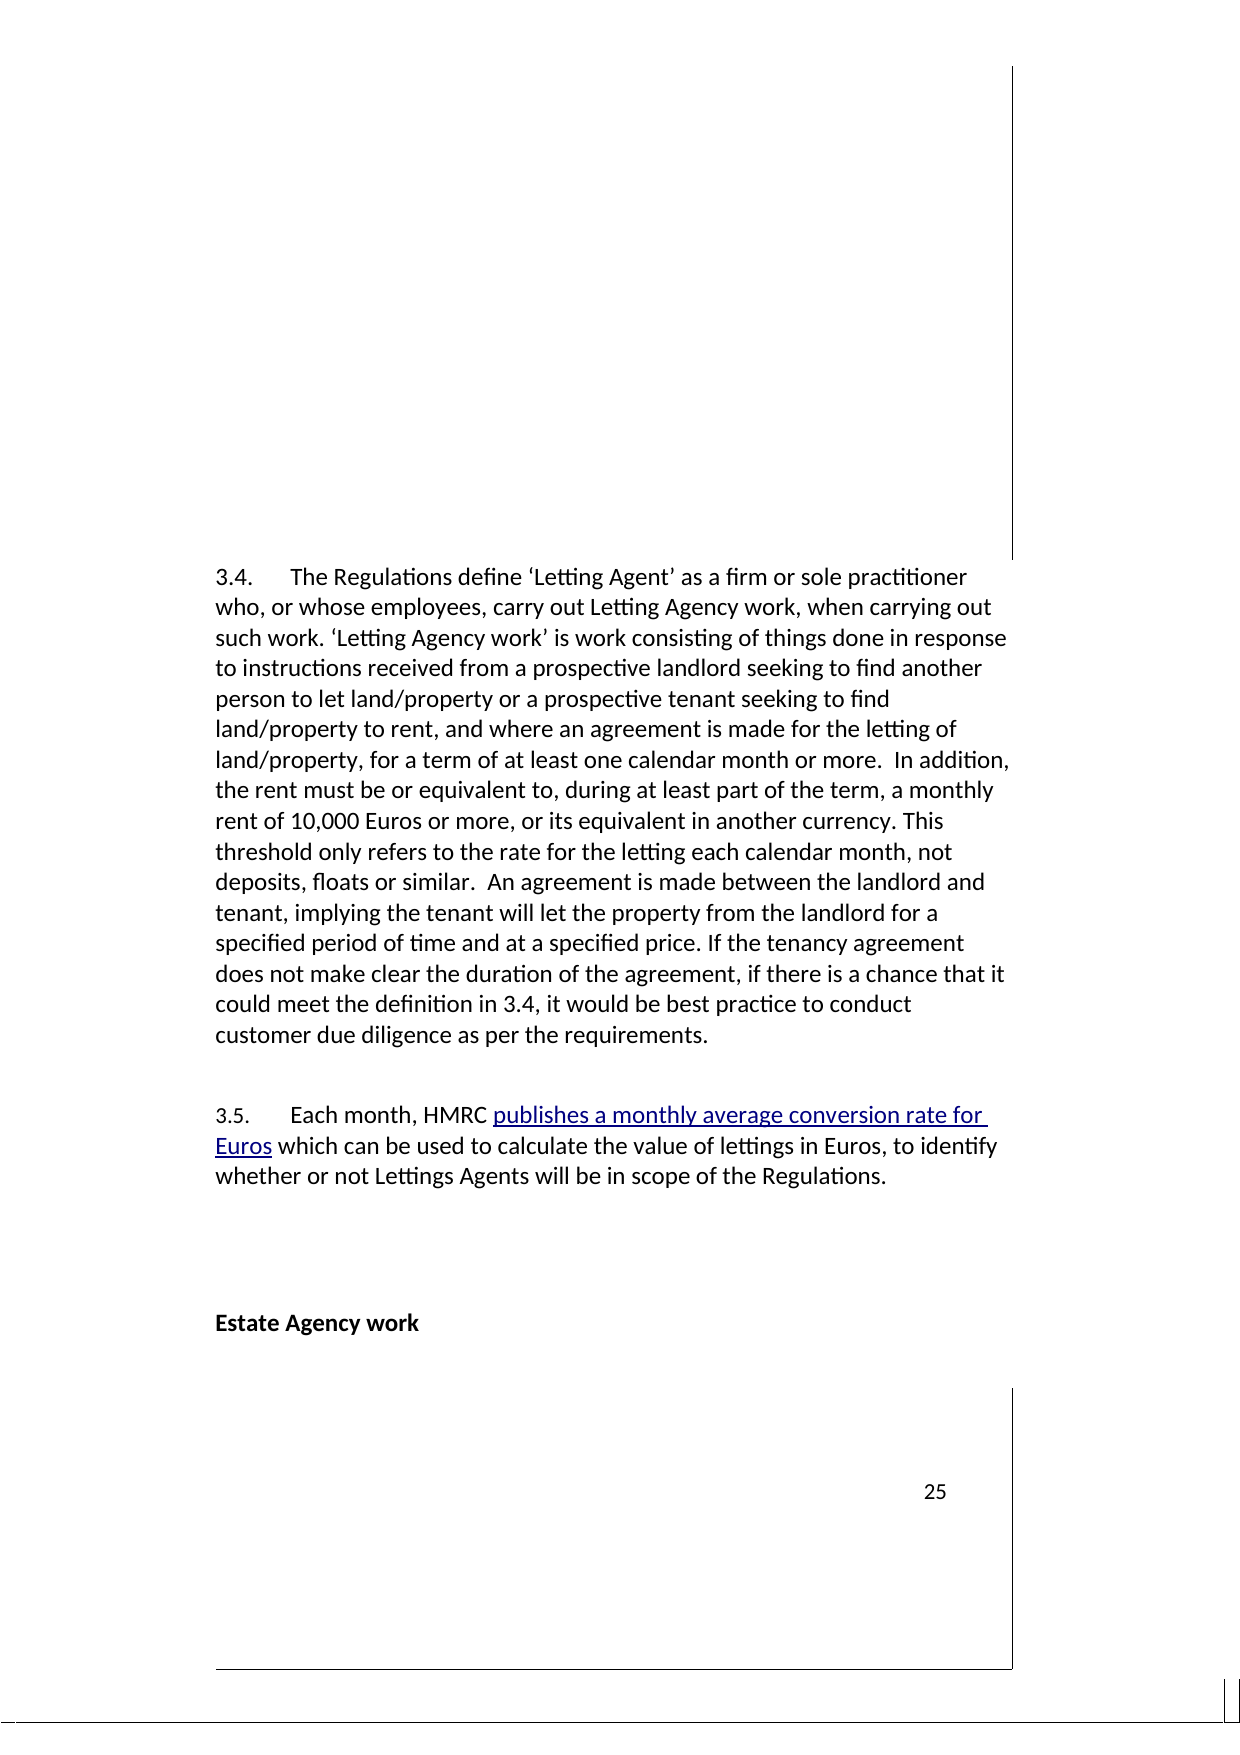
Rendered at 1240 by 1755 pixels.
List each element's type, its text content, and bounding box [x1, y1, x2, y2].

subtitle Estate Agency work [215, 1307, 1012, 1337]
list The Regulations define ‘Letting Agent’ as a firm or sole practitioner who, or whose employees, carry out Letting Agency work, when carrying out such work. ‘Letting Agency work’ is work consisting of things done in response to instructions received from a prospective landlord seeking to find another person to let land/property or a prospective tenant seeking to find land/property to rent, and where an agreement is made for the letting of land/property, for a term of at least one calendar month or more. In addition, the rent must be or equivalent to, during at least part of the term, a monthly rent of 10,000 Euros or more, or its equivalent in another currency. This threshold only refers to the rate for the letting each calendar month, not deposits, floats or similar. An agreement is made between the landlord and tenant, implying the tenant will let the property from the landlord for a specified period of time and at a specified price. If the tenancy agreement does not make clear the duration of the agreement, if there is a chance that it could meet the definition in 3.4, it would be best practice to conduct customer due diligence as per the requirements. [215, 561, 1012, 1049]
list Each month, HMRC publishes a monthly average conversion rate for Euros which can be used to calculate the value of lettings in Euros, to identify whether or not Lettings Agents will be in scope of the Regulations. [215, 1099, 1012, 1191]
